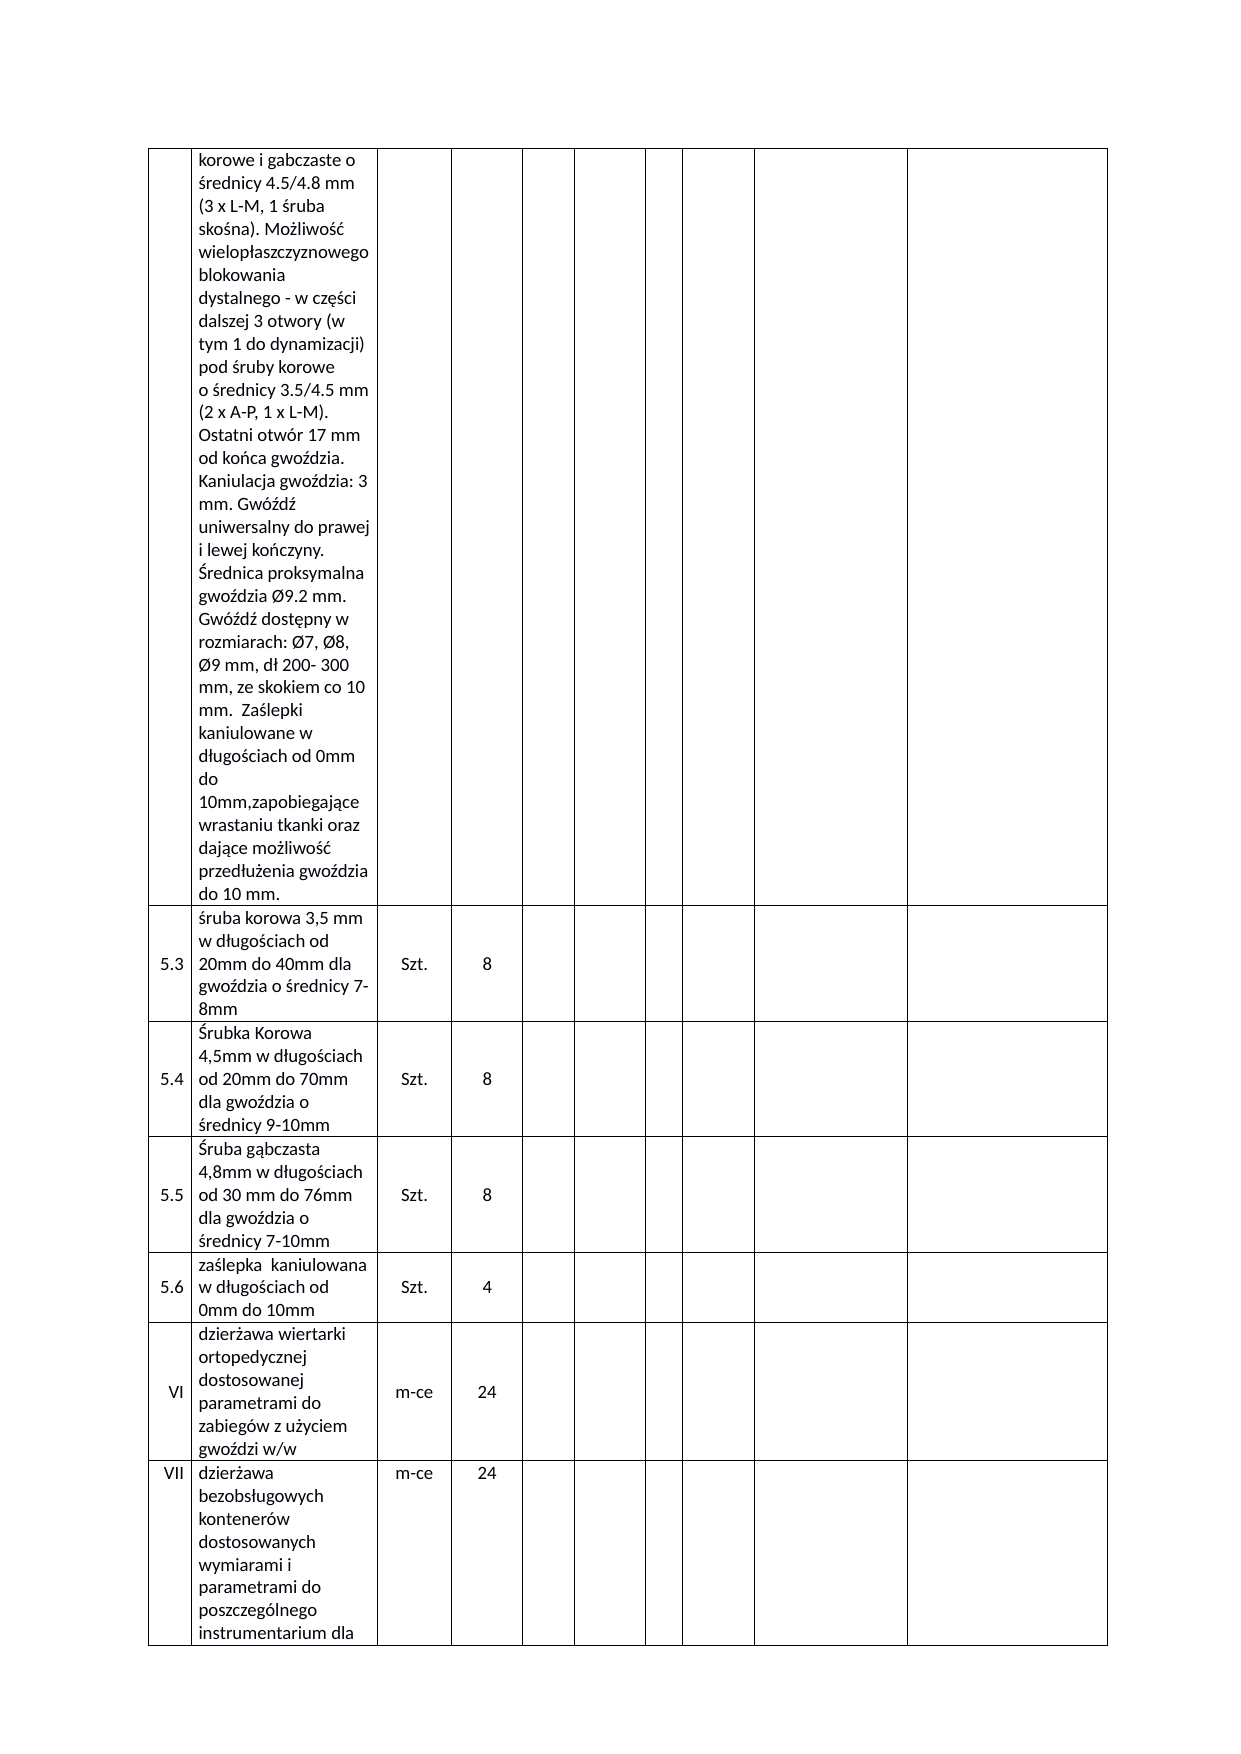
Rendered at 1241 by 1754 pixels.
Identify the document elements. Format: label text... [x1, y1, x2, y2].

table_cell śruba korowa 3,5 mm w długościach od 20mm do 40mm dla gwoździa o średnicy 7-8mm [192, 906, 377, 1021]
table_cell [523, 906, 574, 1021]
table_cell [683, 1253, 754, 1322]
table_cell 5.5 [149, 1137, 191, 1252]
table_cell m-ce [378, 1323, 451, 1460]
table_cell [523, 1022, 574, 1136]
table_cell VII [149, 1461, 191, 1644]
table_cell [575, 149, 645, 905]
table_cell Szt. [378, 1137, 451, 1252]
table_cell [755, 1022, 907, 1136]
table_cell [523, 1253, 574, 1322]
table_cell [683, 149, 754, 905]
table_cell [646, 1137, 682, 1252]
table_cell 8 [452, 1022, 522, 1136]
table_cell dzierżawa wiertarki ortopedycznej dostosowanej parametrami do zabiegów z użyciem gwoździ w/w [192, 1323, 377, 1460]
table_cell [575, 1323, 645, 1460]
table_cell [908, 1253, 1107, 1322]
table_cell VI [149, 1323, 191, 1460]
table_cell [575, 1253, 645, 1322]
table_cell [908, 149, 1107, 905]
table_cell 5.3 [149, 906, 191, 1021]
table_cell [683, 1461, 754, 1644]
table_cell [755, 1253, 907, 1322]
table_cell [575, 1022, 645, 1136]
table_cell [908, 1461, 1107, 1644]
table_cell [908, 1323, 1107, 1460]
table_cell [575, 1461, 645, 1644]
table_cell korowe i gabczaste o średnicy 4.5/4.8 mm (3 x L-M, 1 śruba skośna). Możliwość wielopłaszczyznowego blokowania dystalnego - w części dalszej 3 otwory (w tym 1 do dynamizacji) pod śruby korowe o średnicy 3.5/4.5 mm (2 x A-P, 1 x L-M). Ostatni otwór 17 mm od końca gwoździa. Kaniulacja gwoździa: 3 mm. Gwóźdź uniwersalny do prawej i lewej kończyny. Średnica proksymalna gwoździa Ø9.2 mm. Gwóźdź dostępny w rozmiarach: Ø7, Ø8, Ø9 mm, dł 200- 300 mm, ze skokiem co 10 mm. Zaślepki kaniulowane w długościach od 0mm do 10mm,zapobiegające wrastaniu tkanki oraz dające możliwość przedłużenia gwoździa do 10 mm. [192, 149, 377, 905]
table_cell Szt. [378, 1022, 451, 1136]
table_cell [683, 1323, 754, 1460]
table_cell zaślepka kaniulowana w długościach od 0mm do 10mm [192, 1253, 377, 1322]
table_cell [575, 1137, 645, 1252]
table_cell [683, 1022, 754, 1136]
table_cell 24 [452, 1323, 522, 1460]
table_cell m-ce [378, 1461, 451, 1644]
table_cell Szt. [378, 906, 451, 1021]
table_cell 24 [452, 1461, 522, 1644]
table_cell [683, 906, 754, 1021]
table_cell 4 [452, 1253, 522, 1322]
table_cell [755, 1323, 907, 1460]
table_cell [523, 149, 574, 905]
table_cell [646, 1253, 682, 1322]
table_cell [149, 149, 191, 905]
table_cell [575, 906, 645, 1021]
table_cell [523, 1137, 574, 1252]
table_cell [646, 1022, 682, 1136]
table_cell Śrubka Korowa 4,5mm w długościach od 20mm do 70mm dla gwoździa o średnicy 9-10mm [192, 1022, 377, 1136]
table_cell 8 [452, 1137, 522, 1252]
table_cell [646, 906, 682, 1021]
table_cell [646, 1461, 682, 1644]
table_cell [523, 1323, 574, 1460]
table_cell [908, 1022, 1107, 1136]
table_cell [452, 149, 522, 905]
table_cell [755, 149, 907, 905]
table_cell [755, 1461, 907, 1644]
table_cell 8 [452, 906, 522, 1021]
table_cell [755, 906, 907, 1021]
table_cell [646, 149, 682, 905]
table_cell [523, 1461, 574, 1644]
table_cell [908, 1137, 1107, 1252]
table_cell [378, 149, 451, 905]
table_cell [908, 906, 1107, 1021]
table_cell [683, 1137, 754, 1252]
table_cell 5.6 [149, 1253, 191, 1322]
table_cell dzierżawa bezobsługowych kontenerów dostosowanych wymiarami i parametrami do poszczególnego instrumentarium dla [192, 1461, 377, 1644]
table_cell [646, 1323, 682, 1460]
table_cell 5.4 [149, 1022, 191, 1136]
table_cell Szt. [378, 1253, 451, 1322]
table_cell Śruba gąbczasta 4,8mm w długościach od 30 mm do 76mm dla gwoździa o średnicy 7-10mm [192, 1137, 377, 1252]
table_cell [755, 1137, 907, 1252]
